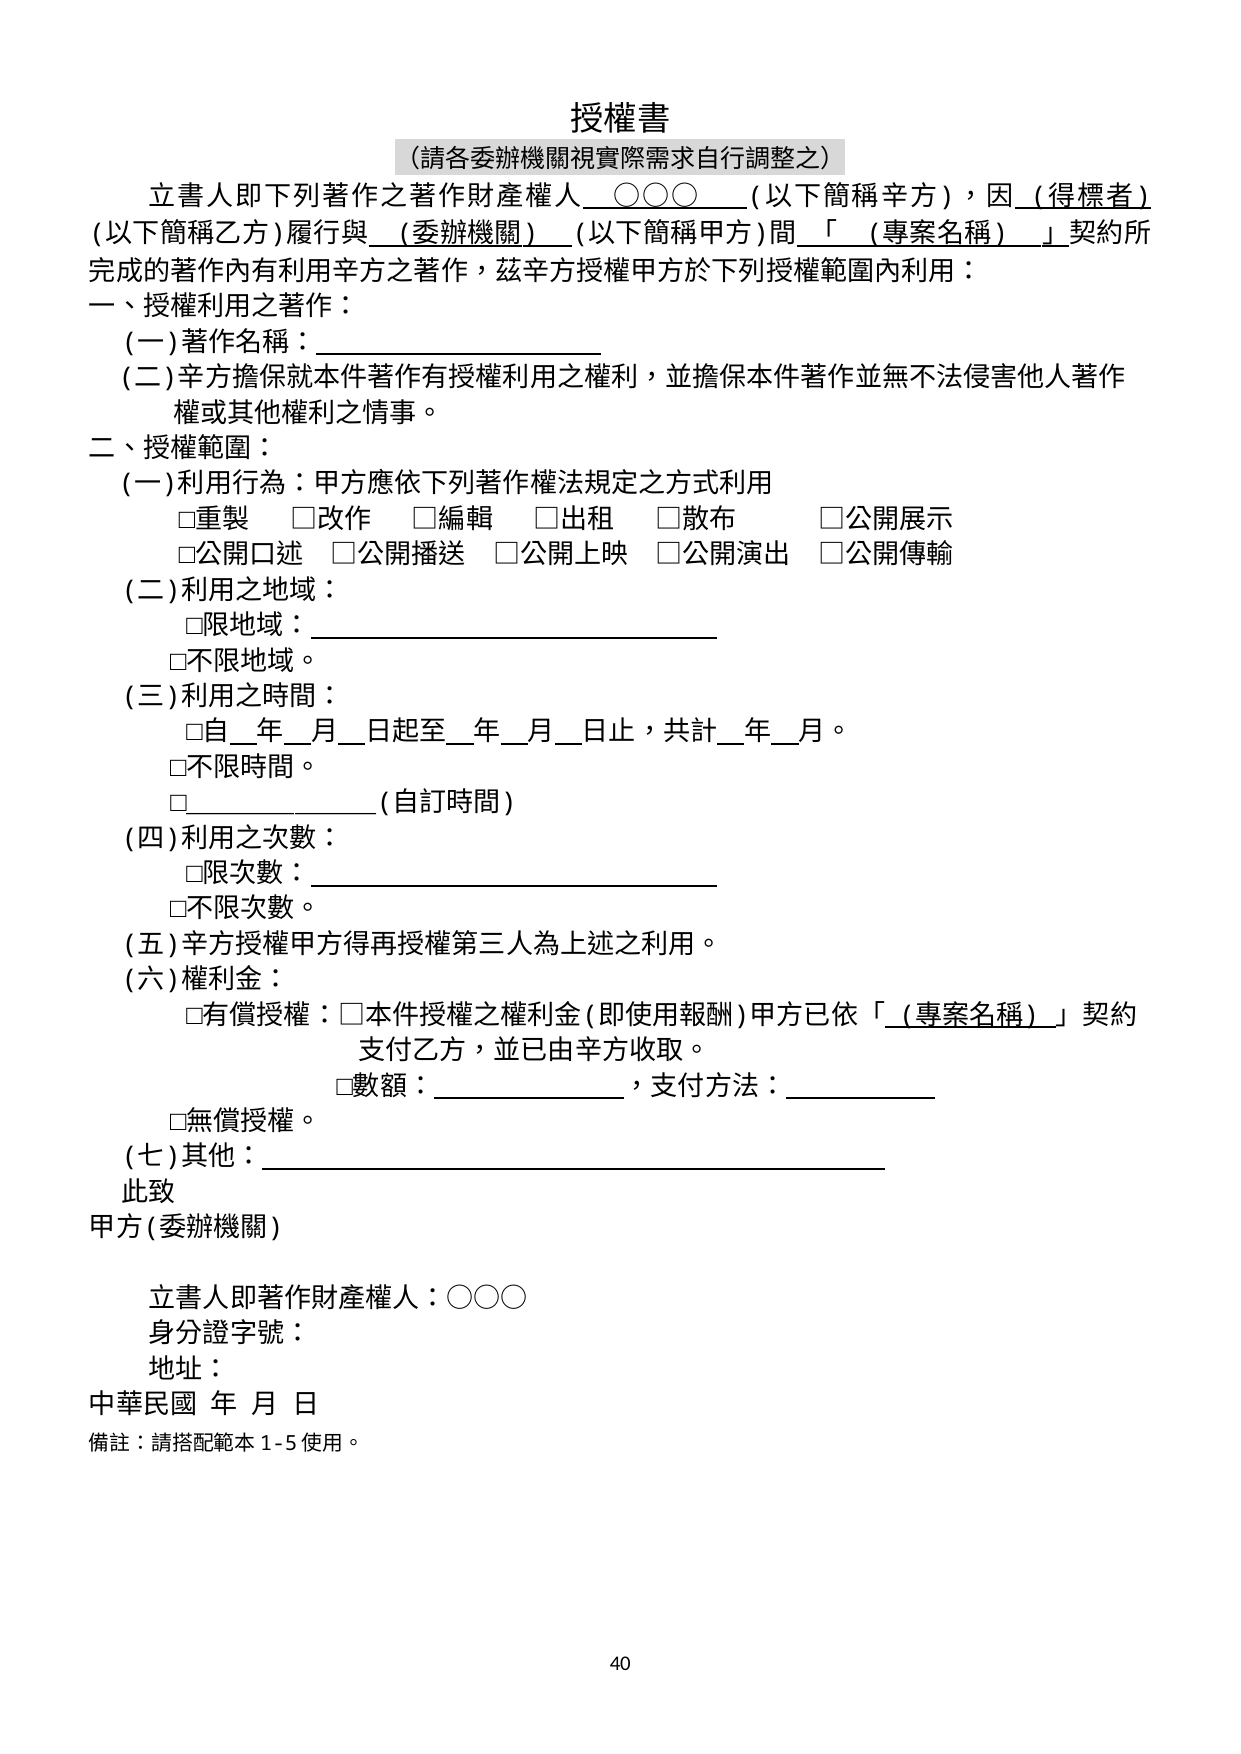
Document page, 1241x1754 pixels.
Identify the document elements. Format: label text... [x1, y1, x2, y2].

text □公開口述 □公開播送 □公開上映 □公開演出 □公開傳輸 [162, 535, 1152, 571]
text （請各委辦機關視實際需求自行調整之） [89, 137, 1152, 175]
text □有償授權：□本件授權之權利金(即使用報酬)甲方已依「 (專案名稱) 」契約支付乙方，並已由辛方收取。 [89, 996, 1152, 1067]
text 一、授權利用之著作： [89, 287, 1152, 323]
text □無償授權。 [89, 1102, 1152, 1137]
text 備註：請搭配範本1-5使用。 [89, 1421, 1152, 1458]
text □限次數： [89, 854, 1152, 889]
text (三)利用之時間： [89, 677, 1152, 712]
text □重製 □改作 □編輯 □出租 □散布 □公開展示 [162, 500, 1152, 535]
text 地址： [89, 1350, 1152, 1385]
text 身分證字號： [89, 1314, 1152, 1350]
text 中華民國 年 月 日 [89, 1385, 1152, 1421]
text 甲方(委辦機關) [89, 1208, 1152, 1244]
text 立書人即著作財產權人：○○○ [89, 1279, 1152, 1314]
text (一)著作名稱： [89, 323, 1152, 358]
text 授權書 [89, 104, 1152, 137]
text (二)辛方擔保就本件著作有授權利用之權利，並擔保本件著作並無不法侵害他人著作權或其他權利之情事。 [118, 358, 1152, 429]
text □自 年 月 日起至 年 月 日止，共計 年 月。 [89, 712, 1152, 748]
text (二)利用之地域： [89, 571, 1152, 606]
text 二、授權範圍： [89, 429, 1152, 464]
text (七)其他： [89, 1137, 1152, 1173]
text 此致 [89, 1173, 1152, 1208]
text □限地域： [89, 606, 1152, 642]
text (一)利用行為：甲方應依下列著作權法規定之方式利用 [118, 464, 1152, 500]
text 立書人即下列著作之著作財產權人 ○○○ (以下簡稱辛方)，因 (得標者) (以下簡稱乙方)履行與 (委辦機關) (以下簡稱甲方)間 「 (專案名稱) 」契約所完成的著作內有利用辛方之著作，茲辛方授權甲方於下列授權範圍內利用： [89, 175, 1152, 287]
text (五)辛方授權甲方得再授權第三人為上述之利用。 [89, 925, 1152, 960]
text (六)權利金： [89, 960, 1152, 996]
text □不限次數。 [89, 889, 1152, 925]
text (四)利用之次數： [89, 819, 1152, 854]
text □＿＿＿＿＿＿＿(自訂時間) [170, 783, 1152, 819]
text □數額： ，支付方法： [336, 1067, 1152, 1102]
text □不限地域。 [89, 642, 1152, 677]
text □不限時間。 [89, 748, 1152, 783]
